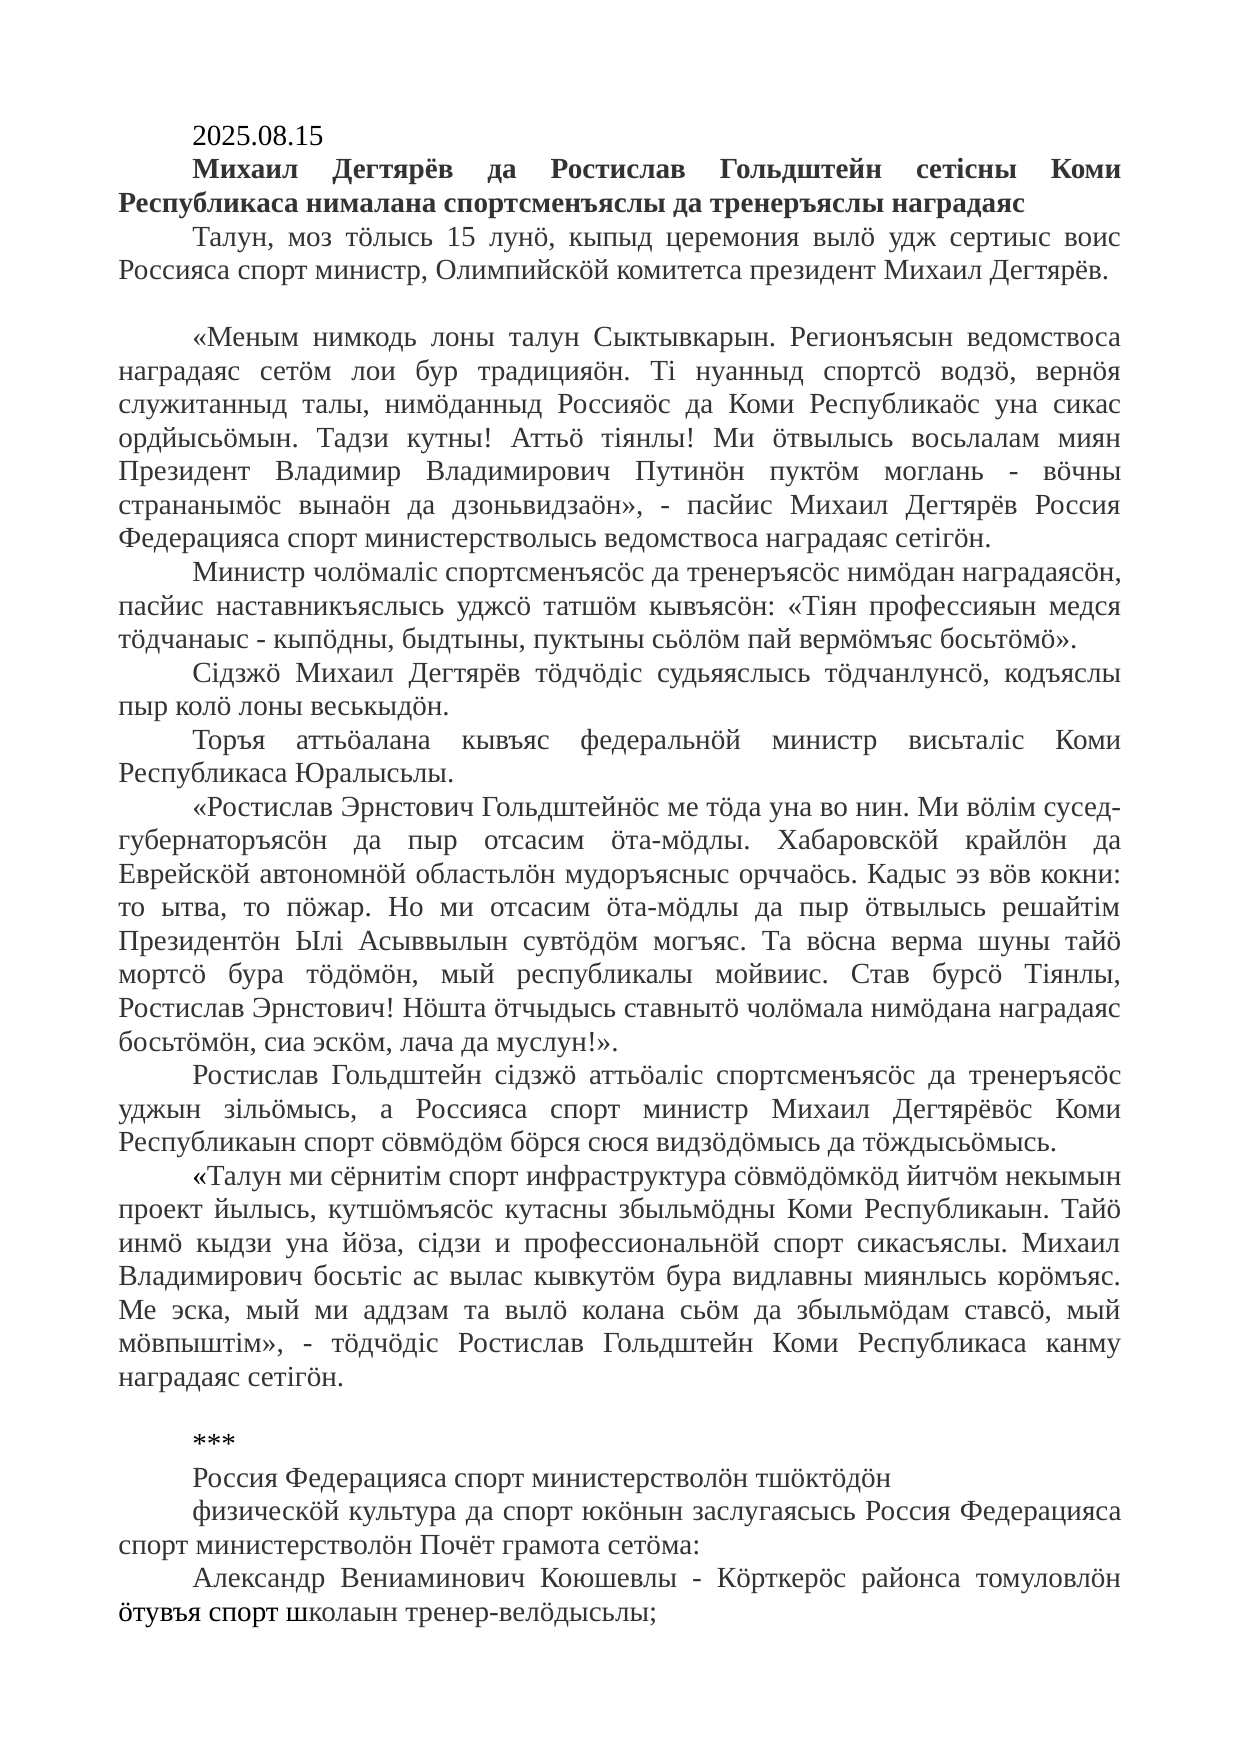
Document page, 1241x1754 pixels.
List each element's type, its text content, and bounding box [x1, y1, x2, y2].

text Россия Федерацияса спорт министерстволӧн тшӧктӧдӧн [118, 1460, 1122, 1493]
text Торъя аттьӧалана кывъяс федеральнӧй министр висьталіс Коми Республикаса Юралысьлы. [118, 722, 1122, 789]
text «Меным нимкодь лоны талун Сыктывкарын. Регионъясын ведомствоса наградаяс сетӧм лои бур традицияӧн. Ті нуанныд спортсӧ водзӧ, вернӧя служитанныд талы, нимӧданныд Россияӧс да Коми Республикаӧс уна сикас ордйысьӧмын. Тадзи кутны! Аттьӧ тіянлы! Ми ӧтвылысь восьлалам миян Президент Владимир Владимирович Путинӧн пуктӧм моглань - вӧчны странанымӧс вынаӧн да дзоньвидзаӧн», - пасйис Михаил Дегтярёв Россия Федерацияса спорт министерстволысь ведомствоса наградаяс сетігӧн. [118, 319, 1122, 554]
text Талун, моз тӧлысь 15 лунӧ, кыпыд церемония вылӧ удж сертиыс воис Россияса спорт министр, Олимпийскӧй комитетса президент Михаил Дегтярёв. [118, 219, 1122, 286]
text Ростислав Гольдштейн сідзжӧ аттьӧаліс спортсменъясӧс да тренеръясӧс уджын зільӧмысь, а Россияса спорт министр Михаил Дегтярёвӧс Коми Республикаын спорт сӧвмӧдӧм бӧрся сюся видзӧдӧмысь да тӧждысьӧмысь. [118, 1057, 1122, 1158]
text Александр Вениаминович Коюшевлы - Кӧрткерӧс районса томуловлӧн ӧтувъя спорт школаын тренер-велӧдысьлы; [118, 1560, 1122, 1627]
text «Талун ми сёрнитім спорт инфраструктура сӧвмӧдӧмкӧд йитчӧм некымын проект йылысь, кутшӧмъясӧс кутасны збыльмӧдны Коми Республикаын. Тайӧ инмӧ кыдзи уна йӧза, сідзи и профессиональнӧй спорт сикасъяслы. Михаил Владимирович босьтіс ас вылас кывкутӧм бура видлавны миянлысь корӧмъяс. Ме эска, мый ми аддзам та вылӧ колана сьӧм да збыльмӧдам ставсӧ, мый мӧвпыштім», - тӧдчӧдіс Ростислав Гольдштейн Коми Республикаса канму наградаяс сетігӧн. [118, 1158, 1122, 1393]
text *** [118, 1426, 1122, 1460]
text 2025.08.15 [118, 118, 1122, 152]
text Михаил Дегтярёв да Ростислав Гольдштейн сетісны Коми Республикаса нималана спортсменъяслы да тренеръяслы наградаяс [118, 152, 1122, 219]
text Министр чолӧмаліс спортсменъясӧс да тренеръясӧс нимӧдан наградаясӧн, пасйис наставникъяслысь уджсӧ татшӧм кывъясӧн: «Тіян профессияын медся тӧдчанаыс - кыпӧдны, быдтыны, пуктыны сьӧлӧм пай вермӧмъяс босьтӧмӧ». [118, 554, 1122, 655]
text «Ростислав Эрнстович Гольдштейнӧс ме тӧда уна во нин. Ми вӧлім сусед-губернаторъясӧн да пыр отсасим ӧта-мӧдлы. Хабаровскӧй крайлӧн да Еврейскӧй автономнӧй областьлӧн мудоръясныс орччаӧсь. Кадыс эз вӧв кокни: то ытва, то пӧжар. Но ми отсасим ӧта-мӧдлы да пыр ӧтвылысь решайтім Президентӧн Ылі Асыввылын сувтӧдӧм могъяс. Та вӧсна верма шуны тайӧ мортсӧ бура тӧдӧмӧн, мый республикалы мойвиис. Став бурсӧ Тіянлы, Ростислав Эрнстович! Нӧшта ӧтчыдысь ставнытӧ чолӧмала нимӧдана наградаяс босьтӧмӧн, сиа эскӧм, лача да муслун!». [118, 789, 1122, 1057]
text физическӧй культура да спорт юкӧнын заслугаясысь Россия Федерацияса спорт министерстволӧн Почёт грамота сетӧма: [118, 1493, 1122, 1560]
text Сідзжӧ Михаил Дегтярёв тӧдчӧдіс судьяяслысь тӧдчанлунсӧ, кодъяслы пыр колӧ лоны веськыдӧн. [118, 655, 1122, 722]
